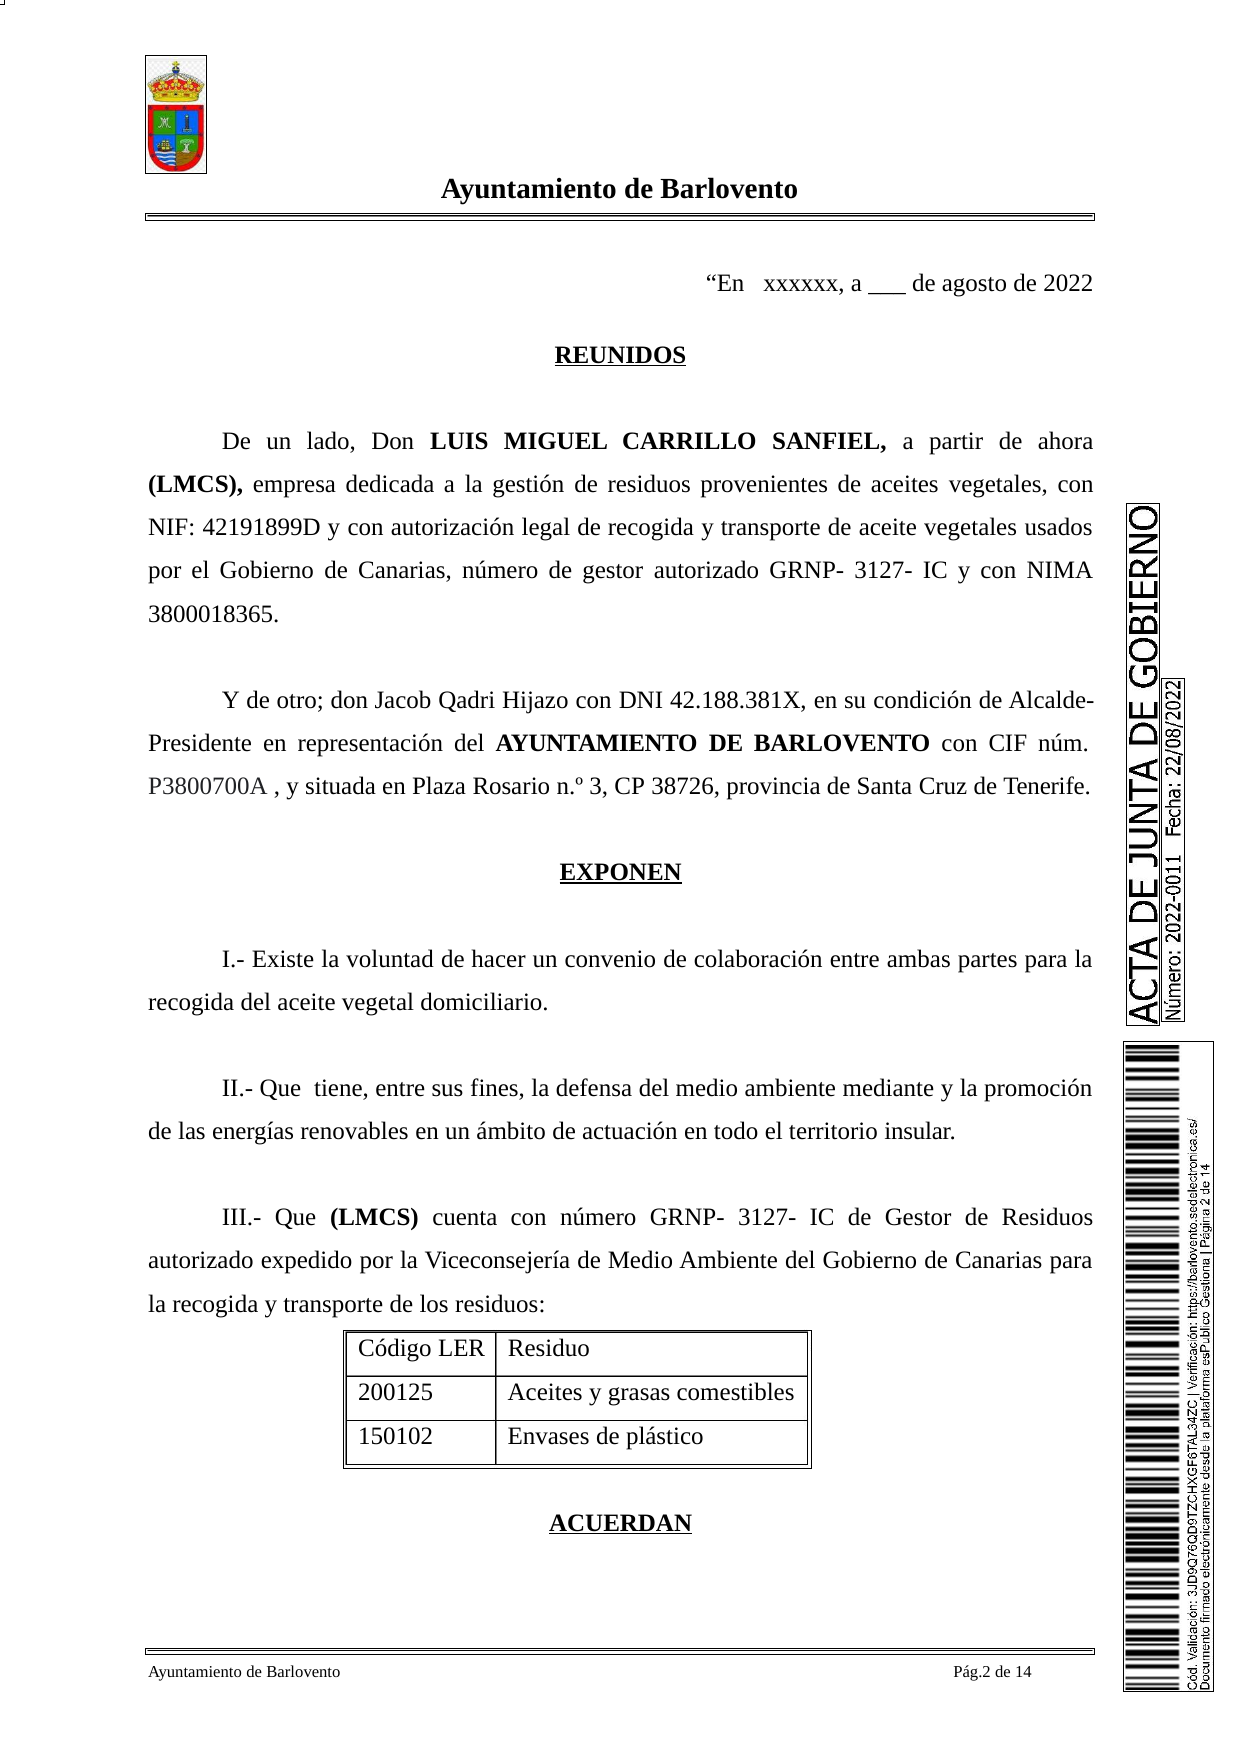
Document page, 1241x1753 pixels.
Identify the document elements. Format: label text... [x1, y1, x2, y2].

text Pág.2 de 14 [953, 1662, 1056, 1681]
picture [146, 214, 1094, 220]
text REUNIDOS [554, 341, 711, 369]
text P3800700A , y situada en Plaza Rosario n.º 3, CP 38726, provincia de Santa Cruz de Tenerife. [148, 772, 1115, 800]
text 800018365. [160, 600, 304, 628]
picture [1162, 679, 1184, 1021]
text 3 [148, 600, 160, 628]
text I.- Existe la voluntad de hacer un convenio de colaboración entre ambas partes para la [222, 945, 1116, 973]
text 1 [358, 1422, 370, 1450]
text (LMCS), empresa dedicada a la gestión de residuos provenientes de aceites vegetales, con [148, 471, 1118, 498]
text ACUERDAN [549, 1509, 717, 1537]
text Código LER Residuo [358, 1334, 614, 1362]
text autorizado expedido por la Viceconsejería de Medio Ambiente del Gobierno de Canarias para [148, 1247, 1117, 1274]
picture [1124, 1042, 1213, 1691]
picture [344, 1331, 811, 1468]
text “En xxxxxx, a ___ de agosto de 2022 [706, 269, 1118, 297]
picture [146, 56, 206, 173]
text la recogida y transporte de los residuos: [148, 1290, 1117, 1318]
text De un lado, Don LUIS MIGUEL CARRILLO SANFIEL, a partir de ahora [222, 427, 1118, 455]
text EXPONEN [559, 859, 707, 886]
text NIF: 42191899D y con autorización legal de recogida y transporte de aceite vegetales usados [148, 514, 1118, 541]
text 50102 [370, 1422, 458, 1450]
text Presidente en representación del AYUNTAMIENTO DE BARLOVENTO con CIF núm. [148, 729, 1118, 757]
text III.- Que (LMCS) cuenta con número GRNP- 3127- IC de Gestor de Residuos [222, 1204, 1117, 1231]
text Y de otro; don Jacob Qadri Hijazo con DNI 42.188.381X, en su condición de Alcalde- [222, 686, 1117, 714]
text Envases de plástico [507, 1422, 819, 1450]
picture [146, 1649, 1094, 1654]
text de las energías renovables en un ámbito de actuación en todo el territorio insular. [148, 1117, 1117, 1145]
text 2 [358, 1378, 370, 1406]
picture [1127, 504, 1159, 1025]
text recogida del aceite vegetal domiciliario. [148, 988, 1116, 1016]
text 00125 [370, 1378, 458, 1406]
text Ayuntamiento de Barlovento [148, 1662, 366, 1681]
text II.- Que tiene, entre sus fines, la defensa del medio ambiente mediante y la promoción [222, 1074, 1117, 1102]
text Ayuntamiento de Barlovento [441, 173, 825, 205]
text por el Gobierno de Canarias, número de gestor autorizado GRNP- 3127- IC y con NIMA [148, 557, 1118, 584]
text Aceites y grasas comestibles [507, 1378, 819, 1406]
